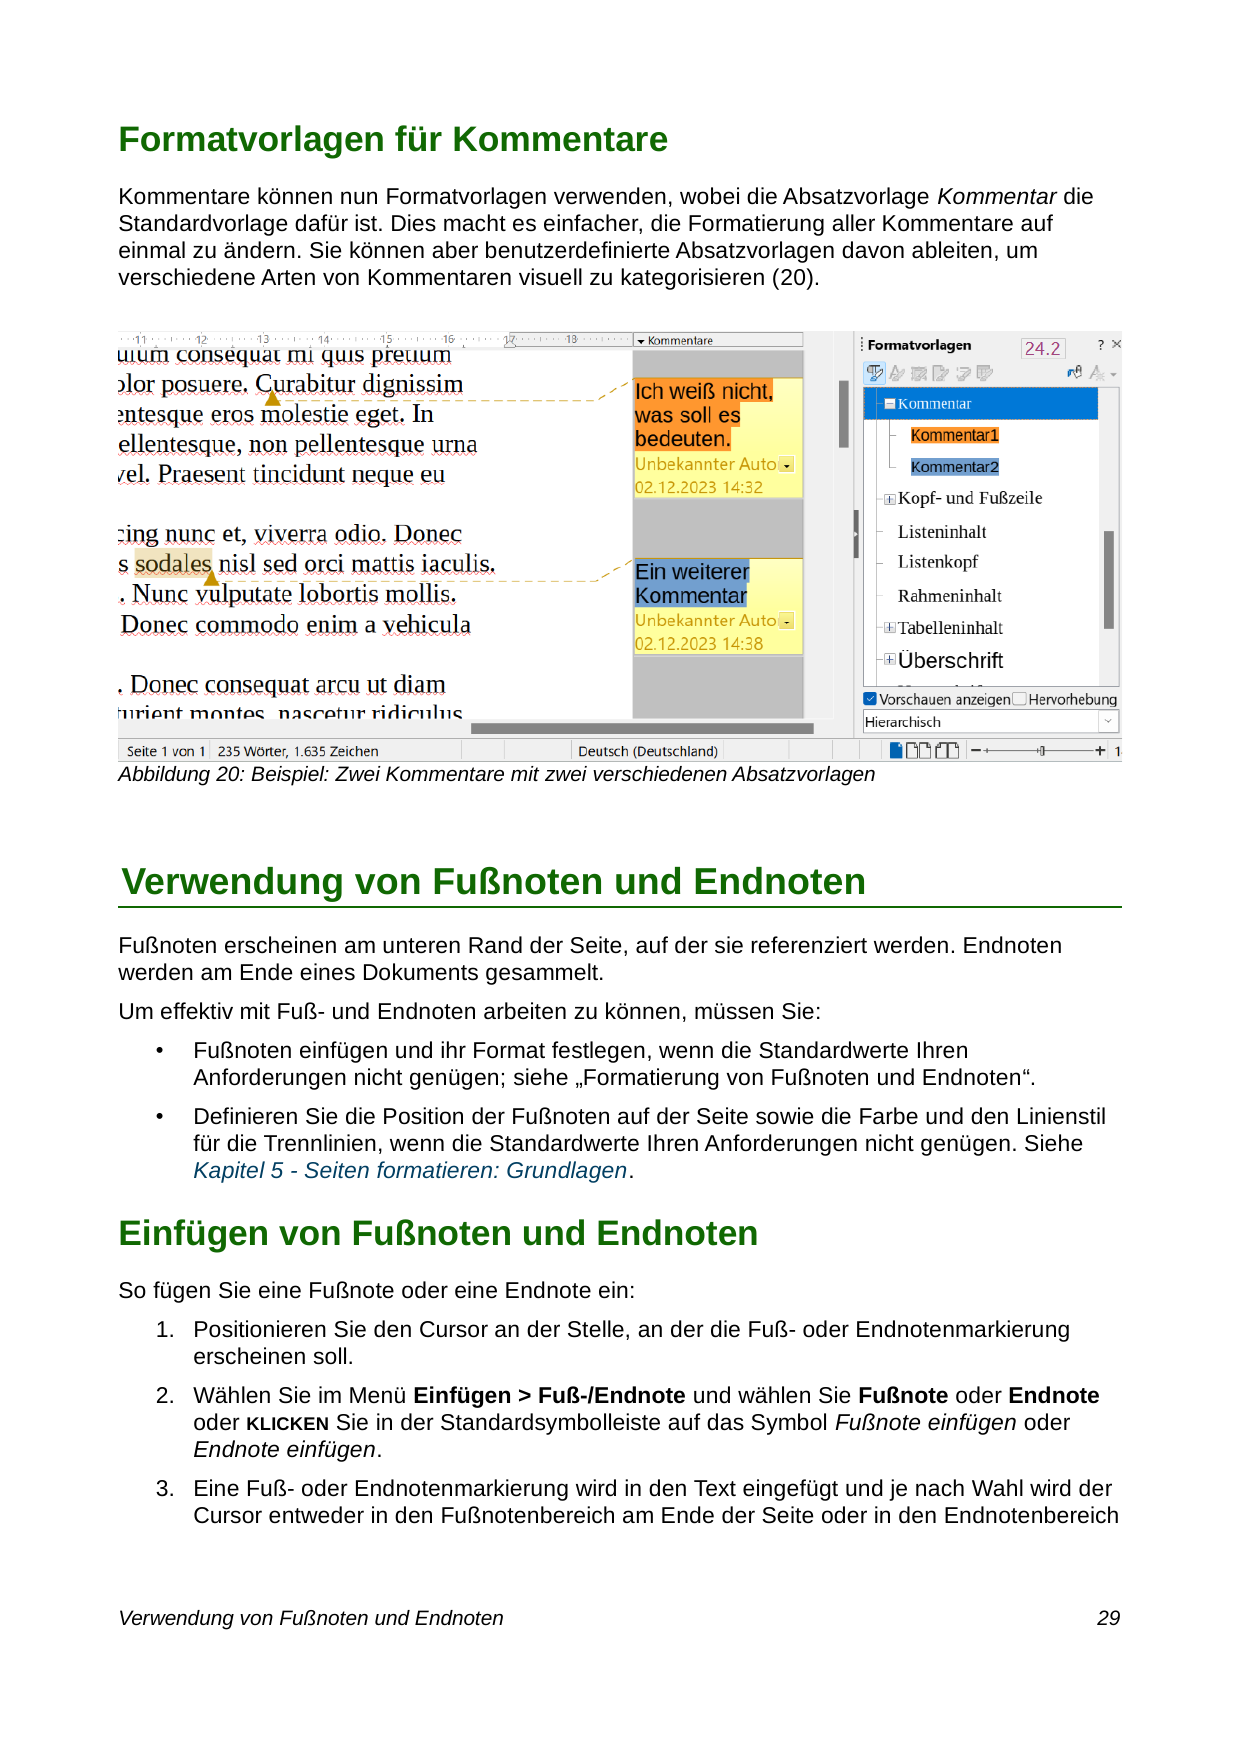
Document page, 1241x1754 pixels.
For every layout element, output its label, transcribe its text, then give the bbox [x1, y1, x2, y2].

subtitle Einfügen von Fußnoten und Endnoten [118, 1213, 1122, 1253]
picture [118, 331, 1123, 762]
subtitle Formatvorlagen für Kommentare [118, 118, 1122, 159]
text Abbildung 20: Beispiel: Zwei Kommentare mit zwei verschiedenen Absatzvorlagen [118, 762, 1122, 786]
text Fußnoten erscheinen am unteren Rand der Seite, auf der sie referenziert werden. Endnoten werden am Ende eines Dokuments gesammelt. [118, 931, 1122, 985]
list Positionieren Sie den Cursor an der Stelle, an der die Fuß- oder Endnotenmarkierung erscheinen soll. [156, 1316, 1122, 1370]
list Fußnoten einfügen und ihr Format festlegen, wenn die Standardwerte Ihren Anforderungen nicht genügen; siehe „Formatierung von Fußnoten und Endnoten“. [156, 1036, 1122, 1090]
text Um effektiv mit Fuß- und Endnoten arbeiten zu können, müssen Sie: [118, 997, 1122, 1024]
list Wählen Sie im Menü Einfügen > Fuß-/Endnote und wählen Sie Fußnote oder Endnote oder klicken Sie in der Standardsymbolleiste auf das Symbol Fußnote einfügen oder Endnote einfügen. [156, 1382, 1122, 1463]
text So fügen Sie eine Fußnote oder eine Endnote ein: [118, 1277, 1122, 1304]
list Eine Fuß- oder Endnotenmarkierung wird in den Text eingefügt und je nach Wahl wird der Cursor entweder in den Fußnotenbereich am Ende der Seite oder in den Endnotenbereich [156, 1474, 1122, 1529]
subtitle Verwendung von Fußnoten und Endnoten [118, 857, 1122, 906]
list Definieren Sie die Position der Fußnoten auf der Seite sowie die Farbe und den Linienstil für die Trennlinien, wenn die Standardwerte Ihren Anforderungen nicht genügen. Siehe Kapitel 5 - Seiten formatieren: Grundlagen. [156, 1102, 1122, 1183]
text Kommentare können nun Formatvorlagen verwenden, wobei die Absatzvorlage Kommentar die Standardvorlage dafür ist. Dies macht es einfacher, die Formatierung aller Kommentare auf einmal zu ändern. Sie können aber benutzerdefinierte Absatzvorlagen davon ableiten, um verschiedene Arten von Kommentaren visuell zu kategorisieren (Abbildung 20). [118, 182, 1122, 291]
